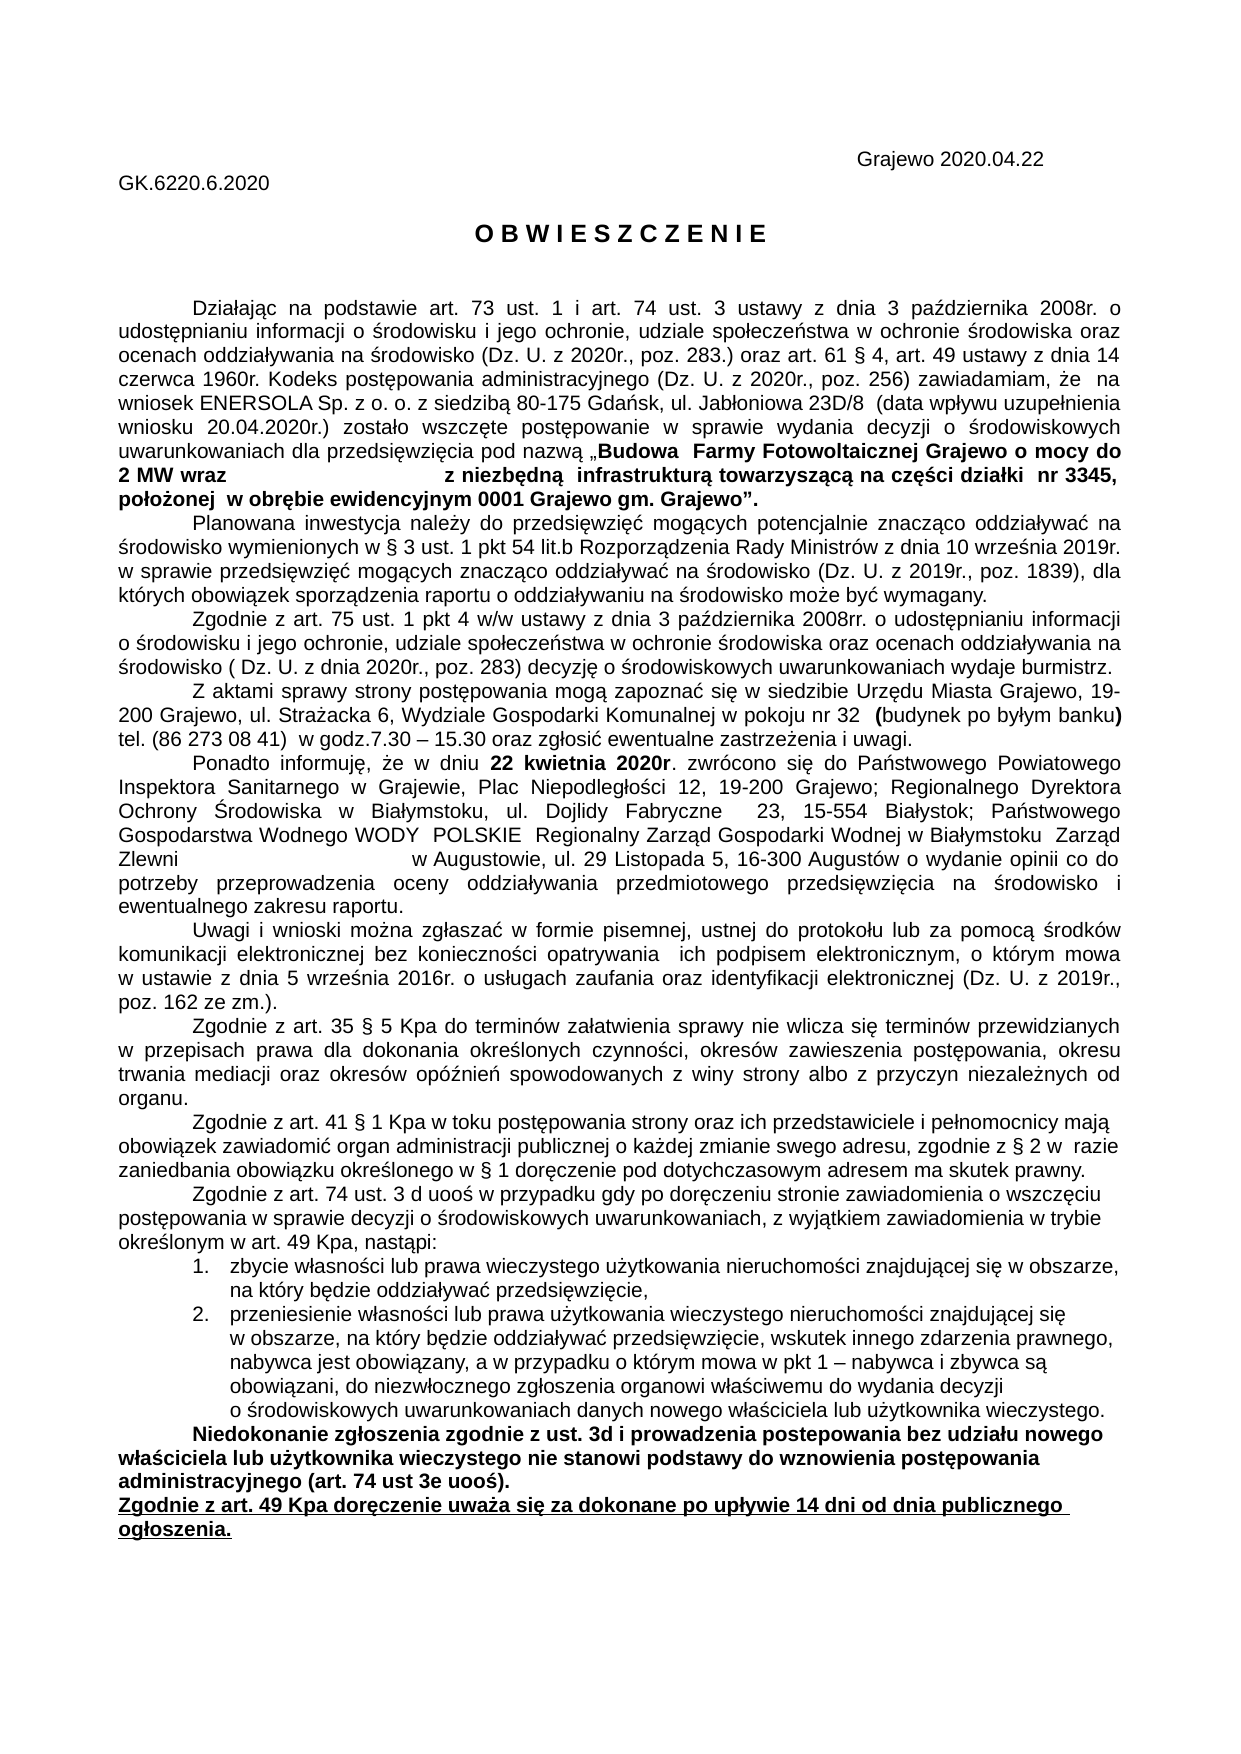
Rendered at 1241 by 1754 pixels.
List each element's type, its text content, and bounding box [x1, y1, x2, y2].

text Zgodnie z art. 41 § 1 Kpa w toku postępowania strony oraz ich przedstawiciele i pełnomocnicy mają obowiązek zawiadomić organ administracji publicznej o każdej zmianie swego adresu, zgodnie z § 2 w razie zaniedbania obowiązku określonego w § 1 doręczenie pod dotychczasowym adresem ma skutek prawny. [118, 1110, 1122, 1182]
text Zgodnie z art. 75 ust. 1 pkt 4 w/w ustawy z dnia 3 października 2008rr. o udostępnianiu informacji o środowisku i jego ochronie, udziale społeczeństwa w ochronie środowiska oraz ocenach oddziaływania na środowisko ( Dz. U. z dnia 2020r., poz. 283) decyzję o środowiskowych uwarunkowaniach wydaje burmistrz. [118, 607, 1122, 679]
text Zgodnie z art. 74 ust. 3 d uooś w przypadku gdy po doręczeniu stronie zawiadomienia o wszczęciu postępowania w sprawie decyzji o środowiskowych uwarunkowaniach, z wyjątkiem zawiadomienia w trybie określonym w art. 49 Kpa, nastąpi: [118, 1182, 1122, 1254]
text Grajewo 2020.04.22 [783, 147, 1122, 171]
list przeniesienie własności lub prawa użytkowania wieczystego nieruchomości znajdującej się w obszarze, na który będzie oddziaływać przedsięwzięcie, wskutek innego zdarzenia prawnego, nabywca jest obowiązany, a w przypadku o którym mowa w pkt 1 – nabywca i zbywca są obowiązani, do niezwłocznego zgłoszenia organowi właściwemu do wydania decyzji o środowiskowych uwarunkowaniach danych nowego właściciela lub użytkownika wieczystego. [192, 1302, 1122, 1421]
text Z aktami sprawy strony postępowania mogą zapoznać się w siedzibie Urzędu Miasta Grajewo, 19-200 Grajewo, ul. Strażacka 6, Wydziale Gospodarki Komunalnej w pokoju nr 32 (budynek po byłym banku) tel. (86 273 08 41) w godz.7.30 – 15.30 oraz zgłosić ewentualne zastrzeżenia i uwagi. [118, 679, 1122, 751]
text Planowana inwestycja należy do przedsięwzięć mogących potencjalnie znacząco oddziaływać na środowisko wymienionych w § 3 ust. 1 pkt 54 lit.b Rozporządzenia Rady Ministrów z dnia 10 września 2019r. w sprawie przedsięwzięć mogących znacząco oddziaływać na środowisko (Dz. U. z 2019r., poz. 1839), dla których obowiązek sporządzenia raportu o oddziaływaniu na środowisko może być wymagany. [118, 511, 1122, 607]
text Niedokonanie zgłoszenia zgodnie z ust. 3d i prowadzenia postepowania bez udziału nowego właściciela lub użytkownika wieczystego nie stanowi podstawy do wznowienia postępowania administracyjnego (art. 74 ust 3e uooś). Zgodnie z art. 49 Kpa doręczenie uważa się za dokonane po upływie 14 dni od dnia publicznego ogłoszenia. [118, 1421, 1122, 1541]
text Uwagi i wnioski można zgłaszać w formie pisemnej, ustnej do protokołu lub za pomocą środków komunikacji elektronicznej bez konieczności opatrywania ich podpisem elektronicznym, o którym mowa w ustawie z dnia 5 września 2016r. o usługach zaufania oraz identyfikacji elektronicznej (Dz. U. z 2019r., poz. 162 ze zm.). [118, 918, 1122, 1014]
text O B W I E S Z C Z E N I E [118, 219, 1122, 247]
text GK.6220.6.2020 [118, 171, 1122, 195]
list zbycie własności lub prawa wieczystego użytkowania nieruchomości znajdującej się w obszarze, na który będzie oddziaływać przedsięwzięcie, [192, 1254, 1122, 1302]
text Działając na podstawie art. 73 ust. 1 i art. 74 ust. 3 ustawy z dnia 3 października 2008r. o udostępnianiu informacji o środowisku i jego ochronie, udziale społeczeństwa w ochronie środowiska oraz ocenach oddziaływania na środowisko (Dz. U. z 2020r., poz. 283.) oraz art. 61 § 4, art. 49 ustawy z dnia 14 czerwca 1960r. Kodeks postępowania administracyjnego (Dz. U. z 2020r., poz. 256) zawiadamiam, że na wniosek ENERSOLA Sp. z o. o. z siedzibą 80-175 Gdańsk, ul. Jabłoniowa 23D/8 (data wpływu uzupełnienia wniosku 20.04.2020r.) zostało wszczęte postępowanie w sprawie wydania decyzji o środowiskowych uwarunkowaniach dla przedsięwzięcia pod nazwą „Budowa Farmy Fotowoltaicznej Grajewo o mocy do 2 MW wraz z niezbędną infrastrukturą towarzyszącą na części działki nr 3345, położonej w obrębie ewidencyjnym 0001 Grajewo gm. Grajewo”. [118, 295, 1122, 511]
text Ponadto informuję, że w dniu 22 kwietnia 2020r. zwrócono się do Państwowego Powiatowego Inspektora Sanitarnego w Grajewie, Plac Niepodległości 12, 19-200 Grajewo; Regionalnego Dyrektora Ochrony Środowiska w Białymstoku, ul. Dojlidy Fabryczne 23, 15-554 Białystok; Państwowego Gospodarstwa Wodnego WODY POLSKIE Regionalny Zarząd Gospodarki Wodnej w Białymstoku Zarząd Zlewni w Augustowie, ul. 29 Listopada 5, 16-300 Augustów o wydanie opinii co do potrzeby przeprowadzenia oceny oddziaływania przedmiotowego przedsięwzięcia na środowisko i ewentualnego zakresu raportu. [118, 751, 1122, 918]
text Zgodnie z art. 35 § 5 Kpa do terminów załatwienia sprawy nie wlicza się terminów przewidzianych w przepisach prawa dla dokonania określonych czynności, okresów zawieszenia postępowania, okresu trwania mediacji oraz okresów opóźnień spowodowanych z winy strony albo z przyczyn niezależnych od organu. [118, 1014, 1122, 1110]
